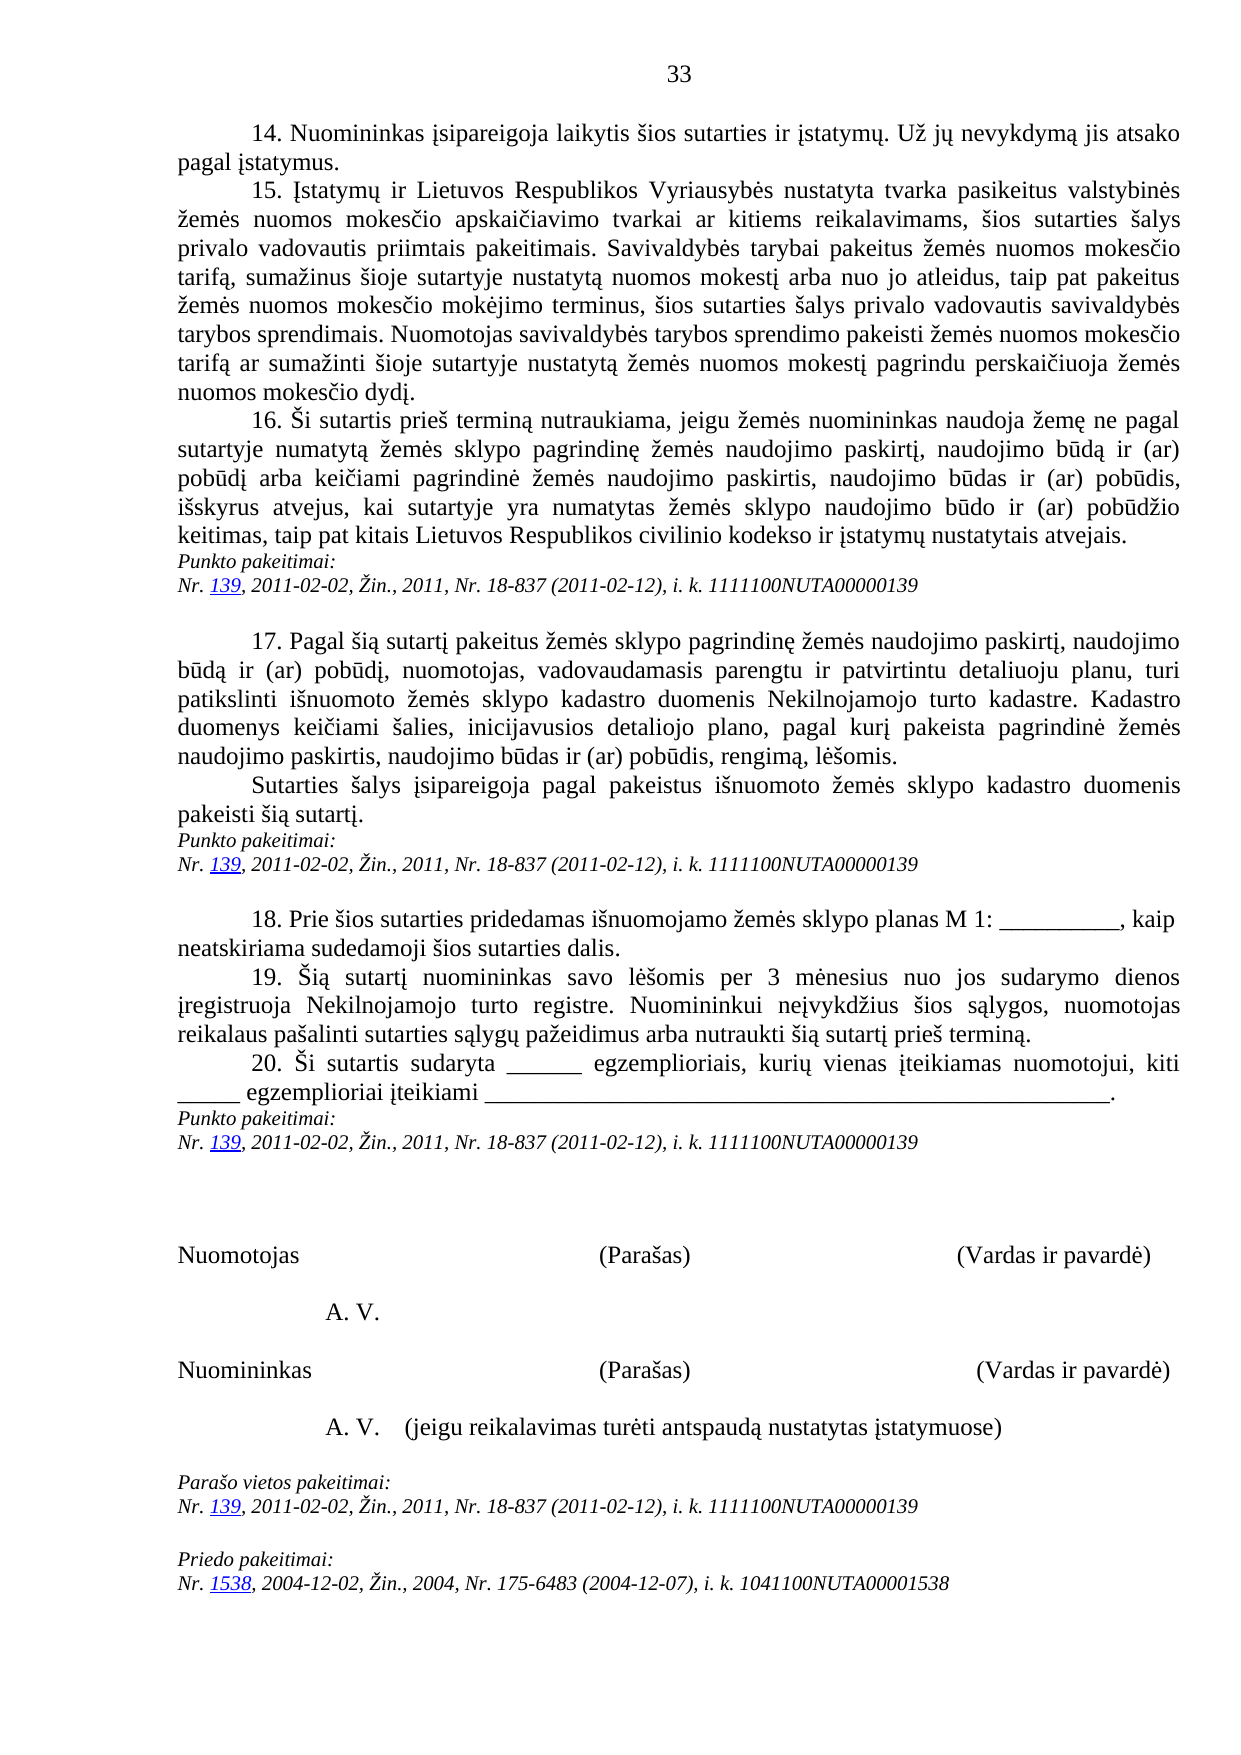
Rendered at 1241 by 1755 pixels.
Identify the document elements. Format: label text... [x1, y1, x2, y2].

text Nuomininkas (Parašas) (Vardas ir pavardė) [177, 1355, 1181, 1384]
text 15. Įstatymų ir Lietuvos Respublikos Vyriausybės nustatyta tvarka pasikeitus valstybinės žemės nuomos mokesčio apskaičiavimo tvarkai ar kitiems reikalavimams, šios sutarties šalys privalo vadovautis priimtais pakeitimais. Savivaldybės tarybai pakeitus žemės nuomos mokesčio tarifą, sumažinus šioje sutartyje nustatytą nuomos mokestį arba nuo jo atleidus, taip pat pakeitus žemės nuomos mokesčio mokėjimo terminus, šios sutarties šalys privalo vadovautis savivaldybės tarybos sprendimais. Nuomotojas savivaldybės tarybos sprendimo pakeisti žemės nuomos mokesčio tarifą ar sumažinti šioje sutartyje nustatytą žemės nuomos mokestį pagrindu perskaičiuoja žemės nuomos mokesčio dydį. [177, 176, 1181, 406]
text Nr. 139, 2011-02-02, Žin., 2011, Nr. 18-837 (2011-02-12), i. k. 1111100NUTA00000139 [177, 1130, 1181, 1154]
text 17. Pagal šią sutartį pakeitus žemės sklypo pagrindinę žemės naudojimo paskirtį, naudojimo būdą ir (ar) pobūdį, nuomotojas, vadovaudamasis parengtu ir patvirtintu detaliuoju planu, turi patikslinti išnuomoto žemės sklypo kadastro duomenis Nekilnojamojo turto kadastre. Kadastro duomenys keičiami šalies, inicijavusios detaliojo plano, pagal kurį pakeista pagrindinė žemės naudojimo paskirtis, naudojimo būdas ir (ar) pobūdis, rengimą, lėšomis. [177, 626, 1181, 770]
text 20. Ši sutartis sudaryta ______ egzemplioriais, kurių vienas įteikiamas nuomotojui, kiti _____ egzemplioriai įteikiami . [177, 1048, 1181, 1106]
text Parašo vietos pakeitimai: [177, 1470, 1181, 1494]
text Punkto pakeitimai: [177, 827, 1181, 852]
text Priedo pakeitimai: [177, 1547, 1181, 1571]
text 18. Prie šios sutarties pridedamas išnuomojamo žemės sklypo planas M 1: , kaip [177, 904, 1181, 933]
text Nuomotojas (Parašas) (Vardas ir pavardė) [177, 1240, 1181, 1269]
text neatskiriama sudedamoji šios sutarties dalis. [177, 933, 1181, 962]
text Sutarties šalys įsipareigoja pagal pakeistus išnuomoto žemės sklypo kadastro duomenis pakeisti šią sutartį. [177, 770, 1181, 827]
text 19. Šią sutartį nuomininkas savo lėšomis per 3 mėnesius nuo jos sudarymo dienos įregistruoja Nekilnojamojo turto registre. Nuomininkui neįvykdžius šios sąlygos, nuomotojas reikalaus pašalinti sutarties sąlygų pažeidimus arba nutraukti šią sutartį prieš terminą. [177, 962, 1181, 1048]
text Nr. 139, 2011-02-02, Žin., 2011, Nr. 18-837 (2011-02-12), i. k. 1111100NUTA00000139 [177, 1494, 1181, 1518]
text 16. Ši sutartis prieš terminą nutraukiama, jeigu žemės nuomininkas naudoja žemę ne pagal sutartyje numatytą žemės sklypo pagrindinę žemės naudojimo paskirtį, naudojimo būdą ir (ar) pobūdį arba keičiami pagrindinė žemės naudojimo paskirtis, naudojimo būdas ir (ar) pobūdis, išskyrus atvejus, kai sutartyje yra numatytas žemės sklypo naudojimo būdo ir (ar) pobūdžio keitimas, taip pat kitais Lietuvos Respublikos civilinio kodekso ir įstatymų nustatytais atvejais. [177, 406, 1181, 549]
text Nr. 1538, 2004-12-02, Žin., 2004, Nr. 175-6483 (2004-12-07), i. k. 1041100NUTA00001538 [177, 1571, 1181, 1595]
text Nr. 139, 2011-02-02, Žin., 2011, Nr. 18-837 (2011-02-12), i. k. 1111100NUTA00000139 [177, 573, 1181, 597]
text 14. Nuomininkas įsipareigoja laikytis šios sutarties ir įstatymų. Už jų nevykdymą jis atsako pagal įstatymus. [177, 118, 1181, 176]
text Nr. 139, 2011-02-02, Žin., 2011, Nr. 18-837 (2011-02-12), i. k. 1111100NUTA00000139 [177, 852, 1181, 876]
text A. V. (jeigu reikalavimas turėti antspaudą nustatytas įstatymuose) [177, 1412, 1181, 1441]
text Punkto pakeitimai: [177, 1106, 1181, 1130]
text Punkto pakeitimai: [177, 549, 1181, 573]
text A. V. [177, 1297, 1181, 1326]
